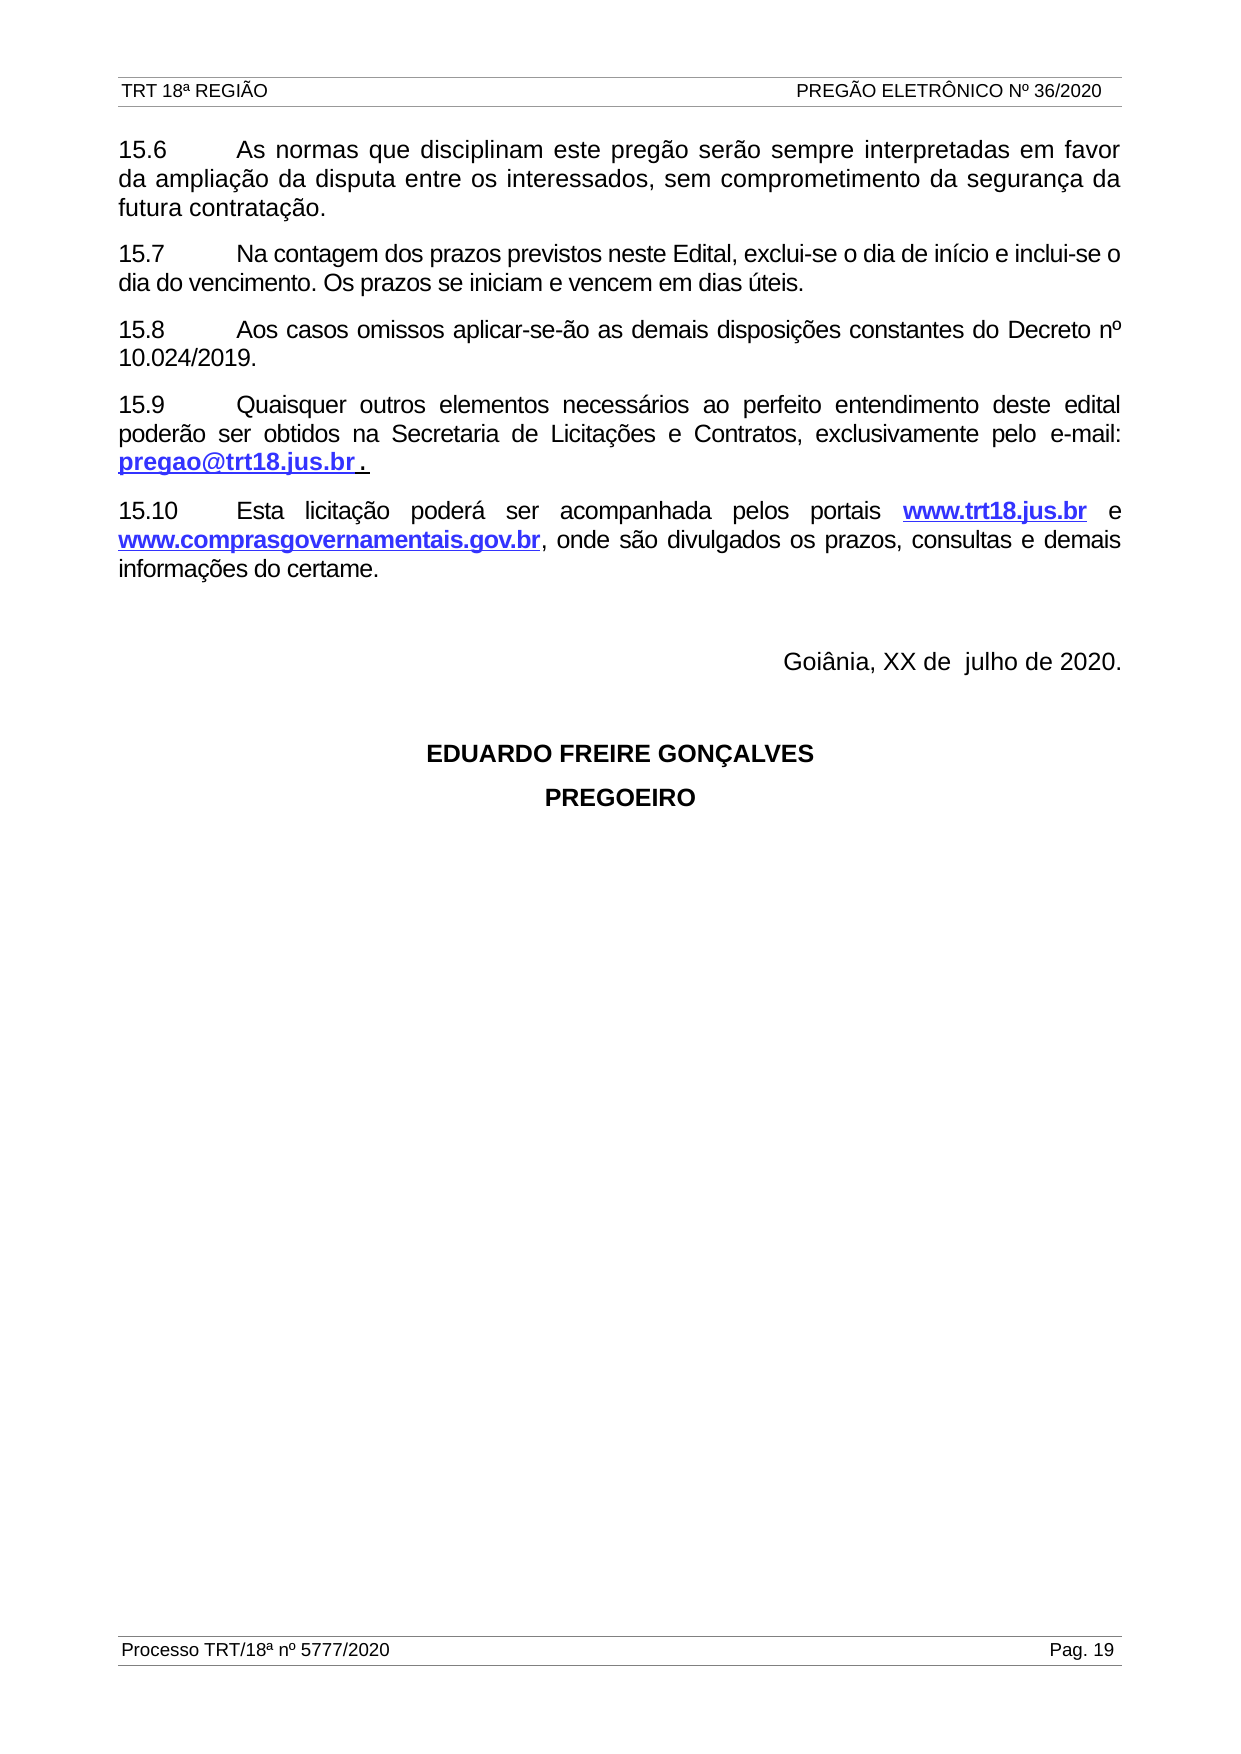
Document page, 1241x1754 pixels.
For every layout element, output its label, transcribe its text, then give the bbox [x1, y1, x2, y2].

text 15.8 Aos casos omissos aplicar-se-ão as demais disposições constantes do Decreto nº 10.024/2019. [118, 315, 1122, 372]
list 15.10 Esta licitação poderá ser acompanhada pelos portais www.trt18.jus.br e www.comprasgovernamentais.gov.br, onde são divulgados os prazos, consultas e demais informações do certame. [118, 496, 1122, 582]
text EDUARDO FREIRE GONÇALVES [118, 739, 1122, 768]
text 15.7 Na contagem dos prazos previstos neste Edital, exclui-se o dia de início e inclui-se o dia do vencimento. Os prazos se iniciam e vencem em dias úteis. [118, 239, 1122, 297]
text 15.6 As normas que disciplinam este pregão serão sempre interpretadas em favor da ampliação da disputa entre os interessados, sem comprometimento da segurança da futura contratação. [118, 136, 1122, 222]
text Goiânia, XX de julho de 2020. [118, 646, 1122, 675]
text PREGOEIRO [118, 782, 1122, 811]
list 15.9 Quaisquer outros elementos necessários ao perfeito entendimento deste edital poderão ser obtidos na Secretaria de Licitações e Contratos, exclusivamente pelo e-mail: pregao@trt18.jus.br. [118, 390, 1122, 478]
